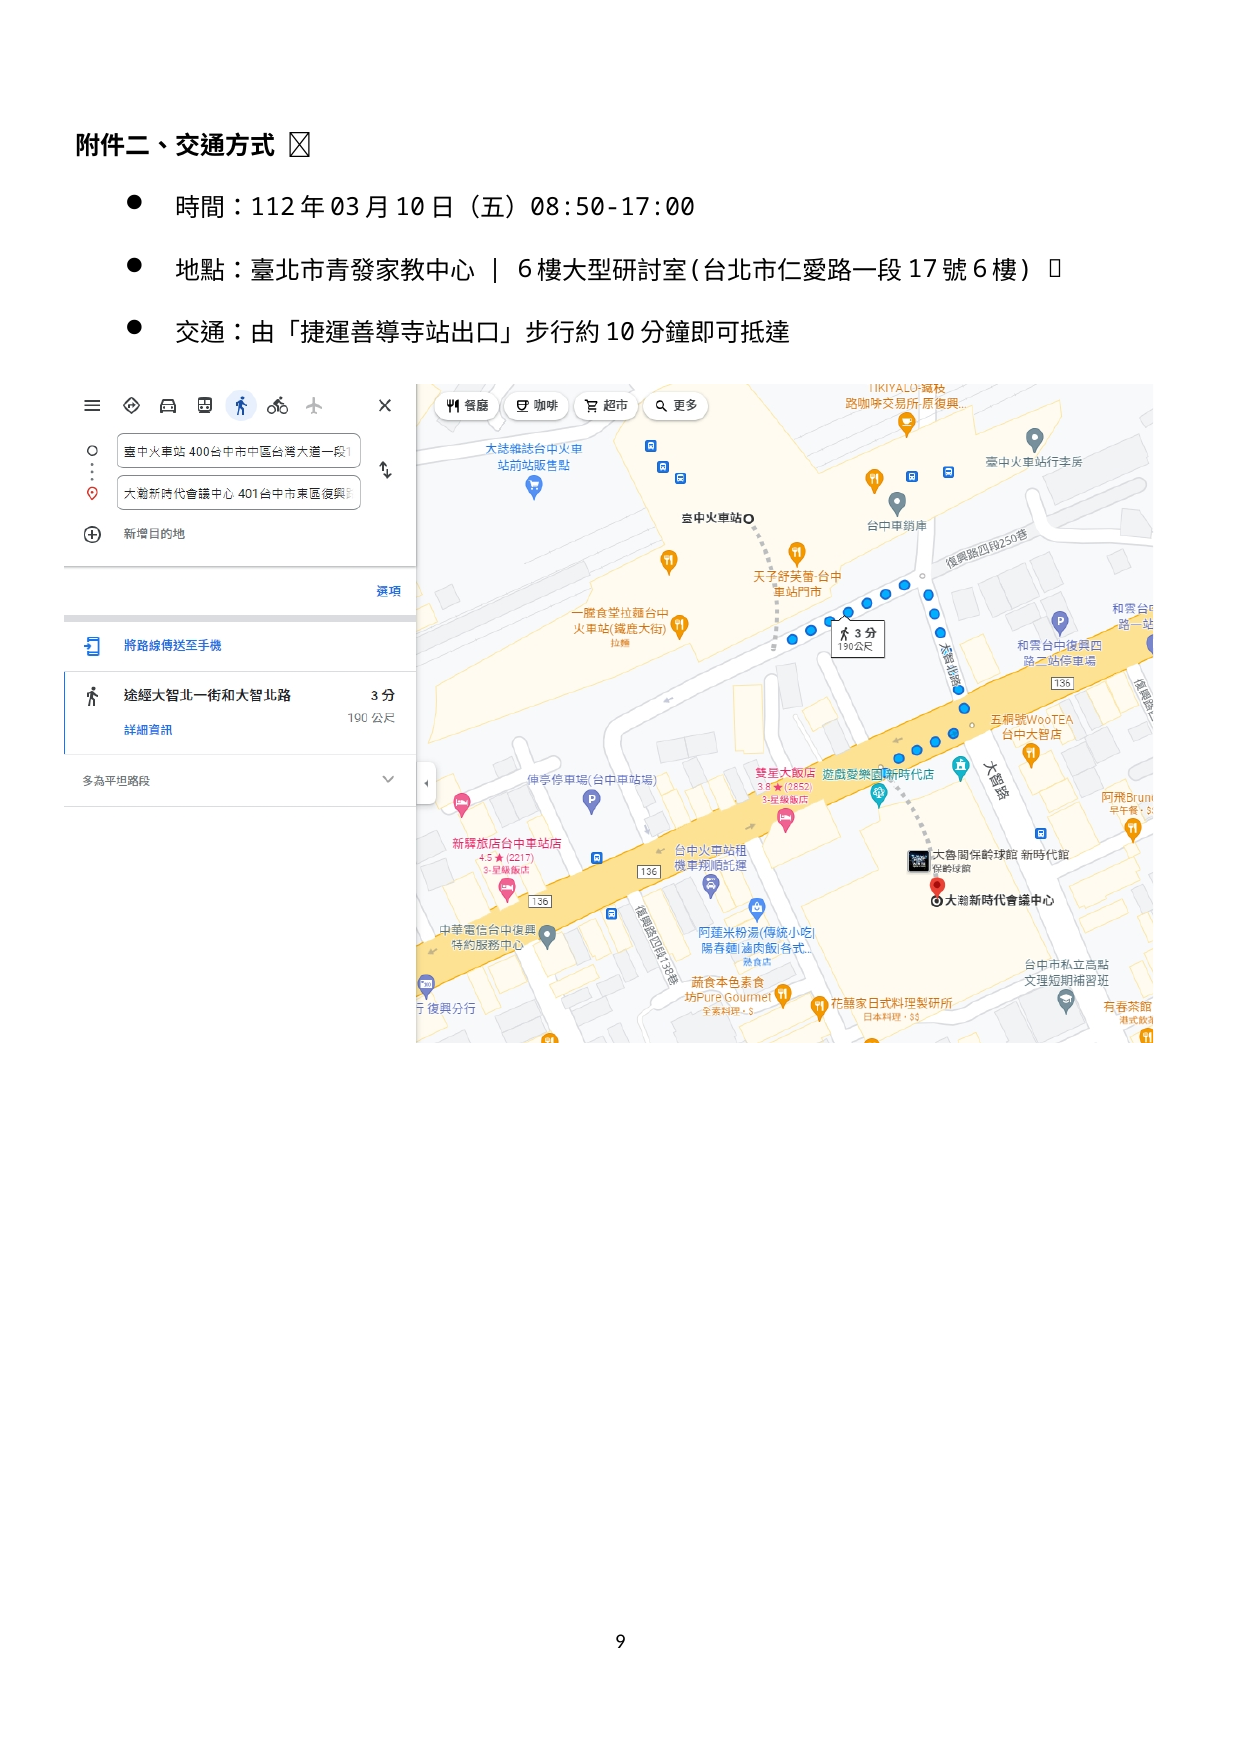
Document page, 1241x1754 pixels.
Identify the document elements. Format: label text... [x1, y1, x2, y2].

list 地點：臺北市青發家教中心 | 6樓大型研討室(台北市仁愛路一段17號6樓)  [125, 227, 1165, 289]
list 交通：由「捷運善導寺站出口」步行約10分鐘即可抵達 [125, 289, 1165, 352]
text 附件二、交通方式  [75, 102, 1165, 164]
list 時間：112年03月10日（五）08:50-17:00 [125, 164, 1165, 227]
